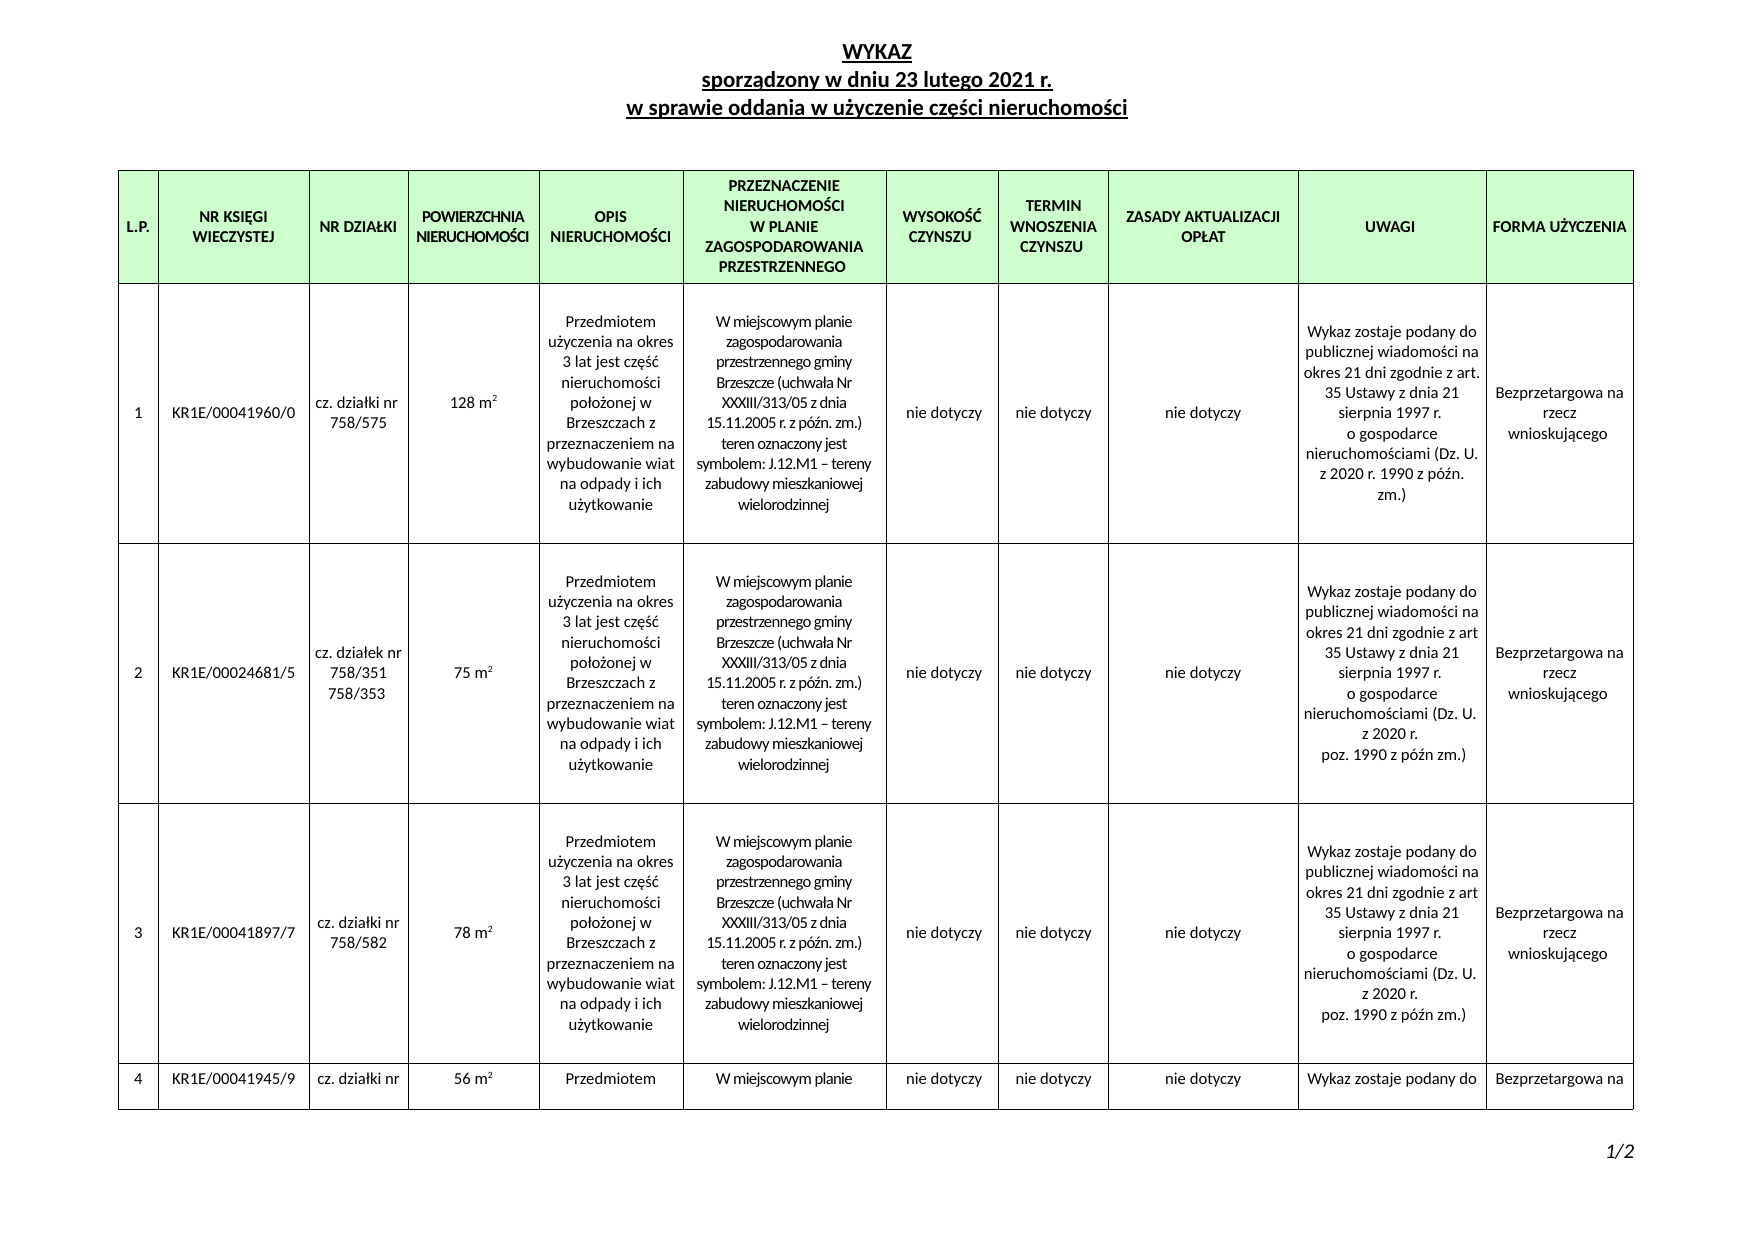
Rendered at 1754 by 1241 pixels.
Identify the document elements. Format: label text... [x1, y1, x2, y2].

table_cell nie dotyczy [1109, 804, 1298, 1063]
table_cell cz. działki nr 758/575 [310, 284, 408, 543]
table_cell nie dotyczy [887, 1064, 998, 1108]
table_cell W miejscowym planie zagospodarowania przestrzennego gminy Brzeszcze (uchwała Nr XXXIII/313/05 z dnia 15.11.2005 r. z późn. zm.) teren oznaczony jest symbolem: J.12.M1 – tereny zabudowy mieszkaniowej wielorodzinnej [684, 284, 886, 543]
table_cell cz. działki nr 758/582 [310, 804, 408, 1063]
text w sprawie oddania w użyczenie części nieruchomości [118, 93, 1636, 121]
table_cell nie dotyczy [887, 804, 998, 1063]
table_header L.P. [119, 171, 158, 283]
table_header FORMA UŻYCZENIA [1487, 171, 1633, 283]
text sporządzony w dniu 23 lutego 2021 r. [118, 65, 1636, 93]
table_header NR DZIAŁKI [310, 171, 408, 283]
table_cell nie dotyczy [1109, 284, 1298, 543]
table_header WYSOKOŚĆ CZYNSZU [887, 171, 998, 283]
table_cell 75 m2 [409, 544, 539, 803]
table_cell 128 m2 [409, 284, 539, 543]
table_header OPIS NIERUCHOMOŚCI [540, 171, 683, 283]
table_cell 56 m2 [409, 1064, 539, 1108]
table_cell nie dotyczy [1109, 1064, 1298, 1108]
table_cell 4 [119, 1064, 158, 1108]
table_cell nie dotyczy [999, 284, 1108, 543]
table_cell 1 [119, 284, 158, 543]
table_header NR KSIĘGI WIECZYSTEJ [159, 171, 309, 283]
table_cell Przedmiotem [540, 1064, 683, 1108]
table_cell W miejscowym planie zagospodarowania przestrzennego gminy Brzeszcze (uchwała Nr XXXIII/313/05 z dnia 15.11.2005 r. z późn. zm.) teren oznaczony jest symbolem: J.12.M1 – tereny zabudowy mieszkaniowej wielorodzinnej [684, 804, 886, 1063]
table_cell Bezprzetargowa na [1487, 1064, 1633, 1108]
table_cell KR1E/00024681/5 [159, 544, 309, 803]
text WYKAZ [118, 37, 1636, 65]
table_cell KR1E/00041960/0 [159, 284, 309, 543]
table_cell cz. działek nr 758/351 758/353 [310, 544, 408, 803]
table_cell nie dotyczy [887, 544, 998, 803]
table_cell Wykaz zostaje podany do [1299, 1064, 1486, 1108]
table_cell nie dotyczy [887, 284, 998, 543]
table_cell nie dotyczy [999, 804, 1108, 1063]
table_cell nie dotyczy [999, 1064, 1108, 1108]
table_cell Wykaz zostaje podany do publicznej wiadomości na okres 21 dni zgodnie z art 35 Ustawy z dnia 21 sierpnia 1997 r. o gospodarce nieruchomościami (Dz. U. z 2020 r. poz. 1990 z późn zm.) [1299, 804, 1486, 1063]
table_cell Bezprzetargowa na rzecz wnioskującego [1487, 284, 1633, 543]
table_cell W miejscowym planie zagospodarowania przestrzennego gminy Brzeszcze (uchwała Nr XXXIII/313/05 z dnia 15.11.2005 r. z późn. zm.) teren oznaczony jest symbolem: J.12.M1 – tereny zabudowy mieszkaniowej wielorodzinnej [684, 544, 886, 803]
table_header PRZEZNACZENIE NIERUCHOMOŚCI W PLANIE ZAGOSPODAROWANIA PRZESTRZENNEGO [684, 171, 886, 283]
table_cell 3 [119, 804, 158, 1063]
table_cell Przedmiotem użyczenia na okres 3 lat jest część nieruchomości położonej w Brzeszczach z przeznaczeniem na wybudowanie wiat na odpady i ich użytkowanie [540, 284, 683, 543]
table_header ZASADY AKTUALIZACJI OPŁAT [1109, 171, 1298, 283]
table_header POWIERZCHNIA NIERUCHOMOŚCI [409, 171, 539, 283]
table_cell Bezprzetargowa na rzecz wnioskującego [1487, 804, 1633, 1063]
table_header TERMIN WNOSZENIA CZYNSZU [999, 171, 1108, 283]
table_cell Wykaz zostaje podany do publicznej wiadomości na okres 21 dni zgodnie z art. 35 Ustawy z dnia 21 sierpnia 1997 r. o gospodarce nieruchomościami (Dz. U. z 2020 r. 1990 z późn. zm.) [1299, 284, 1486, 543]
table_cell KR1E/00041945/9 [159, 1064, 309, 1108]
table_cell Przedmiotem użyczenia na okres 3 lat jest część nieruchomości położonej w Brzeszczach z przeznaczeniem na wybudowanie wiat na odpady i ich użytkowanie [540, 804, 683, 1063]
table_cell 78 m2 [409, 804, 539, 1063]
table_cell 2 [119, 544, 158, 803]
table_cell KR1E/00041897/7 [159, 804, 309, 1063]
table_cell nie dotyczy [999, 544, 1108, 803]
table_cell Bezprzetargowa na rzecz wnioskującego [1487, 544, 1633, 803]
table_header UWAGI [1299, 171, 1486, 283]
table_cell W miejscowym planie [684, 1064, 886, 1108]
table_cell Przedmiotem użyczenia na okres 3 lat jest część nieruchomości położonej w Brzeszczach z przeznaczeniem na wybudowanie wiat na odpady i ich użytkowanie [540, 544, 683, 803]
table_cell cz. działki nr [310, 1064, 408, 1108]
table_cell Wykaz zostaje podany do publicznej wiadomości na okres 21 dni zgodnie z art 35 Ustawy z dnia 21 sierpnia 1997 r. o gospodarce nieruchomościami (Dz. U. z 2020 r. poz. 1990 z późn zm.) [1299, 544, 1486, 803]
table_cell nie dotyczy [1109, 544, 1298, 803]
